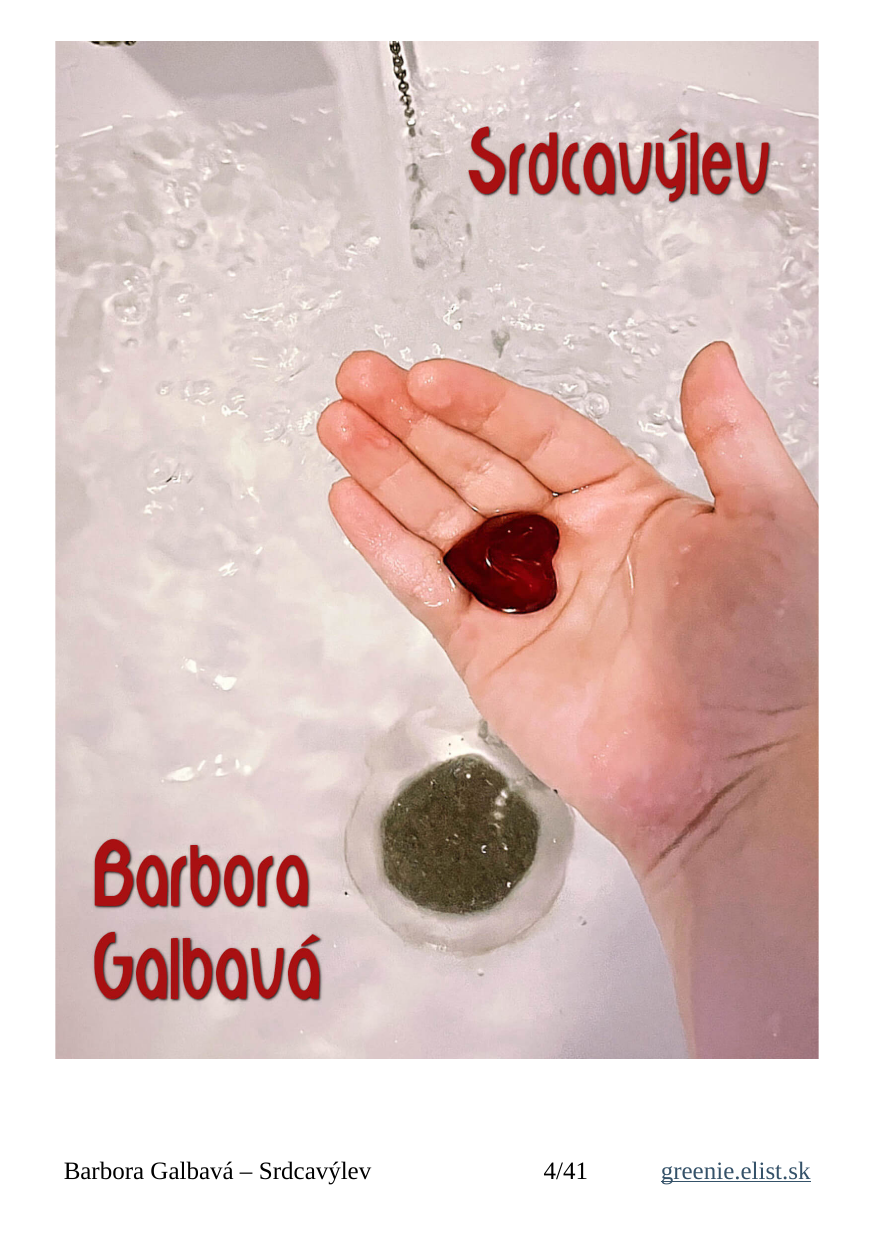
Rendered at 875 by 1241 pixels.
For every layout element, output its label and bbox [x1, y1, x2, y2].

picture [55, 41, 819, 1059]
